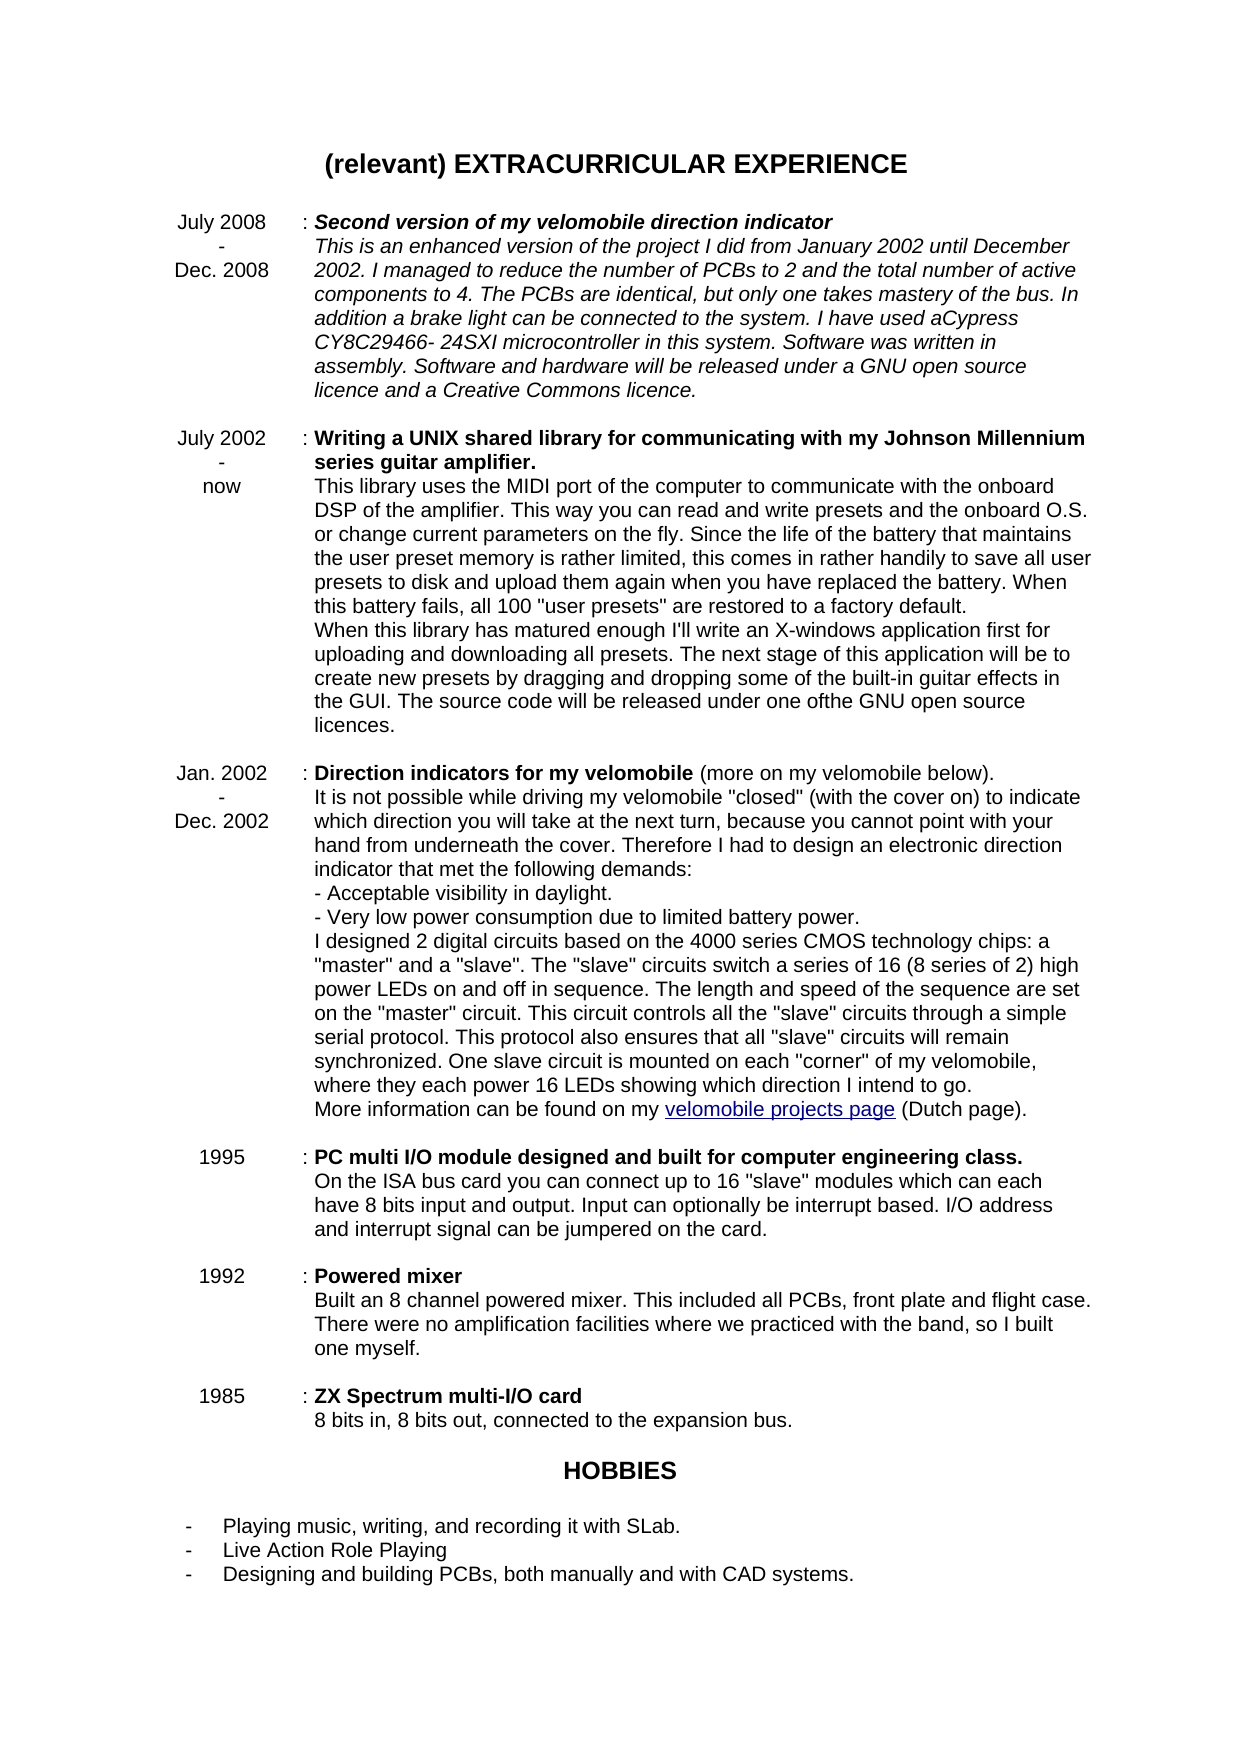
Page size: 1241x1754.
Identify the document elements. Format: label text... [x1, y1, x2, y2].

table_cell : [296, 1264, 314, 1384]
table_header (relevant) EXTRACURRICULAR EXPERIENCE [148, 148, 1092, 210]
table_cell Built an 8 channel powered mixer. This included all PCBs, front plate and flight case. There were no amplification facilities where we practiced with the band, so I built one myself. [314, 1288, 1092, 1360]
table_header [314, 402, 1092, 426]
table_cell This is an enhanced version of the project I did from January 2002 until December 2002. I managed to reduce the number of PCBs to 2 and the total number of active components to 4. The PCBs are identical, but only one takes mastery of the bus. In addition a brake light can be connected to the system. I have used aCypress CY8C29466- 24SXI microcontroller in this system. Software was written in assembly. Software and hardware will be released under a GNU open source licence and a Creative Commons licence. [314, 234, 1092, 402]
table_cell [314, 1432, 1092, 1456]
table_header Direction indicators for my velomobile (more on my velomobile below). [314, 761, 1092, 785]
table_cell It is not possible while driving my velomobile "closed" (with the cover on) to indicate which direction you will take at the next turn, because you cannot point with your hand from underneath the cover. Therefore I had to design an electronic direction indicator that met the following demands: - Acceptable visibility in daylight. - Very low power consumption due to limited battery power. I designed 2 digital circuits based on the 4000 series CMOS technology chips: a "master" and a "slave". The "slave" circuits switch a series of 16 (8 series of 2) high power LEDs on and off in sequence. The length and speed of the sequence are set on the "master" circuit. This circuit controls all the "slave" circuits through a simple serial protocol. This protocol also ensures that all "slave" circuits will remain synchronized. One slave circuit is mounted on each "corner" of my velomobile, where they each power 16 LEDs showing which direction I intend to go. More information can be found on my velomobile projects page (Dutch page). [314, 785, 1092, 1121]
table_cell This library uses the MIDI port of the computer to communicate with the onboard DSP of the amplifier. This way you can read and write presets and the onboard O.S. or change current parameters on the fly. Since the life of the battery that maintains the user preset memory is rather limited, this comes in rather handily to save all user presets to disk and upload them again when you have replaced the battery. When this battery fails, all 100 "user presets" are restored to a factory default. When this library has matured enough I'll write an X-windows application first for uploading and downloading all presets. The next stage of this application will be to create new presets by dragging and dropping some of the built-in guitar effects in the GUI. The source code will be released under one ofthe GNU open source licences. [314, 474, 1092, 737]
table_cell Jan. 2002 - Dec. 2002 [148, 761, 296, 1144]
table_header : [296, 210, 314, 426]
table_cell 1992 [148, 1264, 296, 1384]
table_cell : [296, 1145, 314, 1264]
table_cell 1995 [148, 1145, 296, 1264]
table_header HOBBIES Playing music, writing, and recording it with SLab. Live Action Role Playing Designing and building PCBs, both manually and with CAD systems. [148, 1456, 1092, 1585]
table_header PC multi I/O module designed and built for computer engineering class. [314, 1145, 1092, 1168]
table_header ZX Spectrum multi-I/O card [314, 1384, 1092, 1408]
table_cell [314, 1121, 1092, 1144]
table_cell : [296, 426, 314, 761]
table_cell July 2002 - now [148, 426, 296, 761]
table_cell On the ISA bus card you can connect up to 16 "slave" modules which can each have 8 bits input and output. Input can optionally be interrupt based. I/O address and interrupt signal can be jumpered on the card. [314, 1169, 1092, 1240]
table_cell 8 bits in, 8 bits out, connected to the expansion bus. [314, 1408, 1092, 1432]
table_header Powered mixer [314, 1264, 1092, 1288]
table_cell [314, 1360, 1092, 1384]
table_cell [314, 737, 1092, 761]
table_header Second version of my velomobile direction indicator [314, 210, 1092, 234]
table_header Writing a UNIX shared library for communicating with my Johnson Millennium series guitar amplifier. [314, 426, 1092, 474]
table_cell [314, 1240, 1092, 1264]
table_cell 1985 [148, 1384, 296, 1456]
table_header July 2008 - Dec. 2008 [148, 210, 296, 426]
table_cell : [296, 761, 314, 1144]
table_cell : [296, 1384, 314, 1456]
